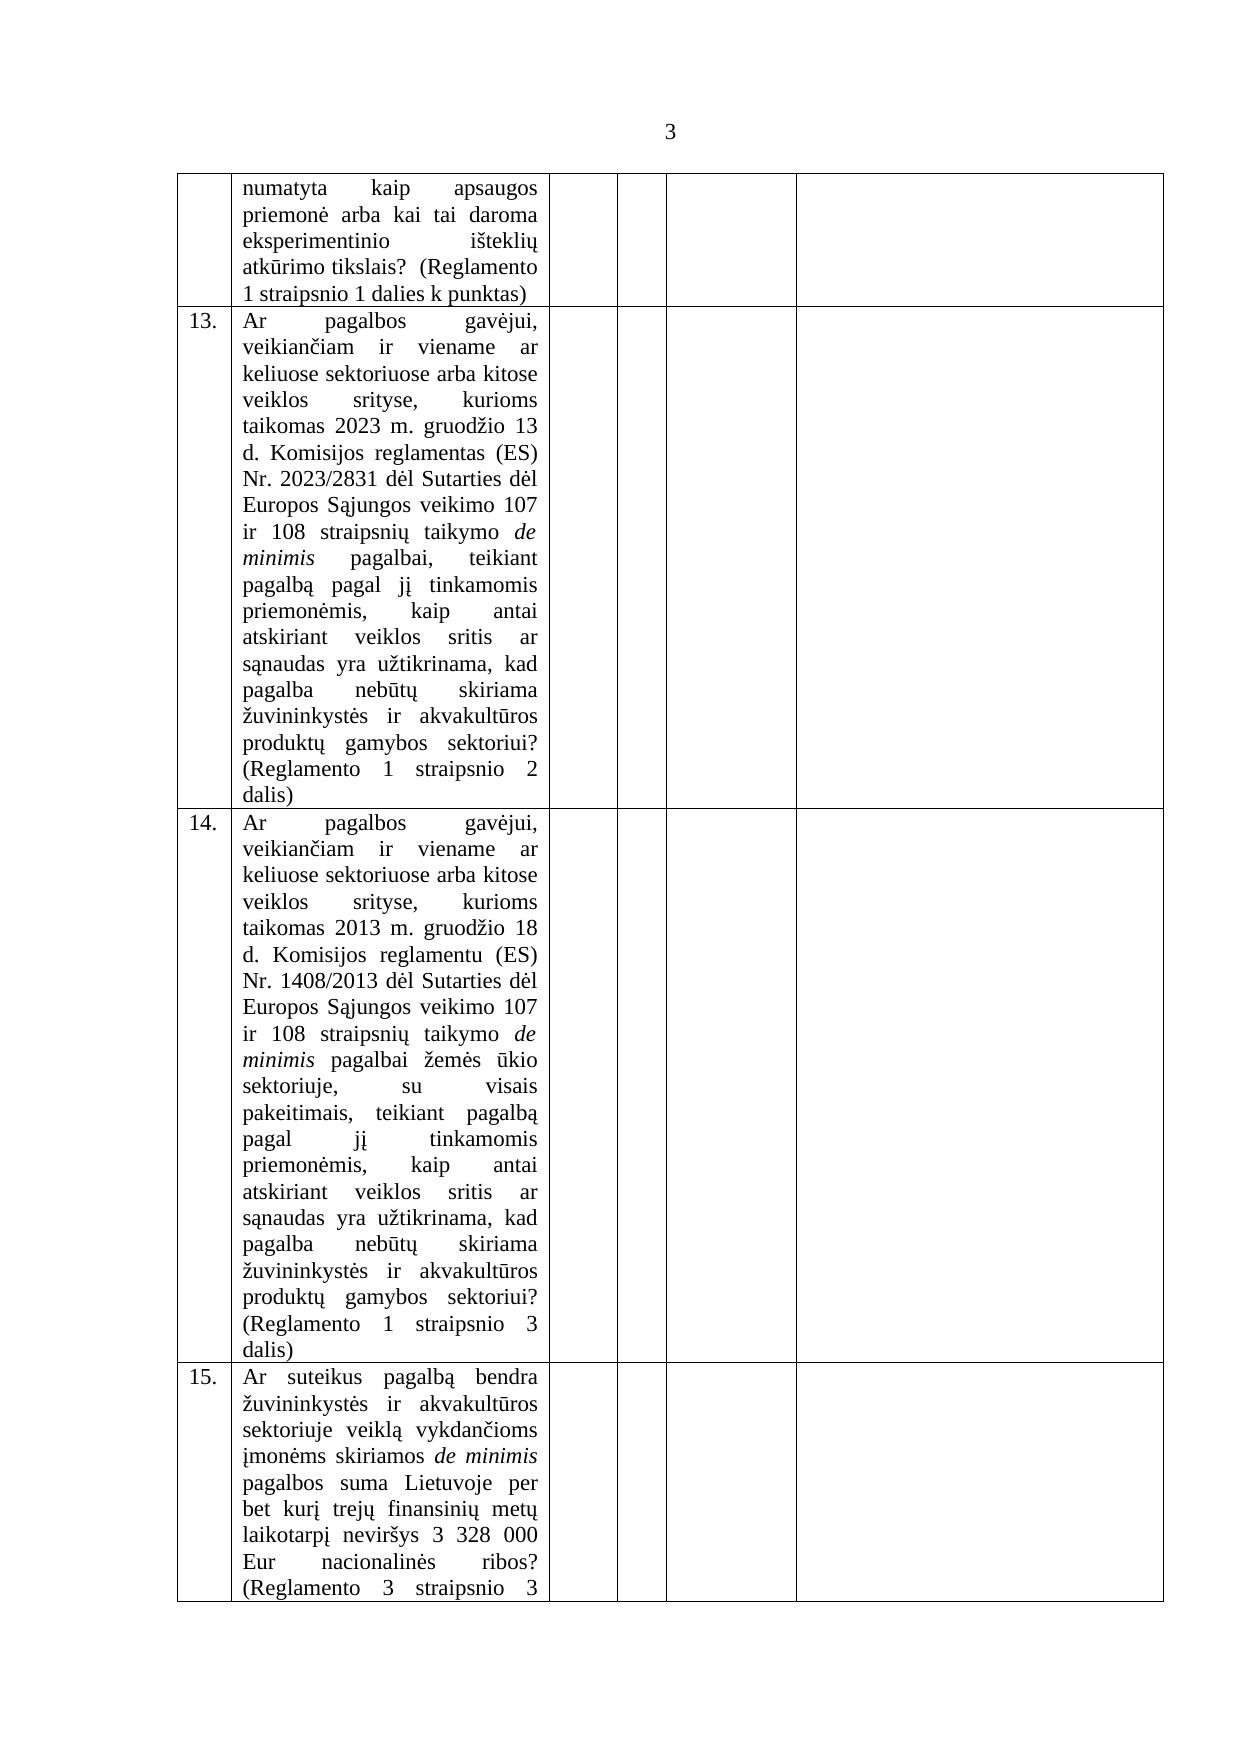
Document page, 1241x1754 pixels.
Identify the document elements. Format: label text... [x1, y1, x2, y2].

table_cell Ar pagalbos gavėjui, veikiančiam ir viename ar keliuose sektoriuose arba kitose veiklos srityse, kurioms taikomas 2013 m. gruodžio 18 d. Komisijos reglamentu (ES) Nr. 1408/2013 dėl Sutarties dėl Europos Sąjungos veikimo 107 ir 108 straipsnių taikymo de minimis pagalbai žemės ūkio sektoriuje, su visais pakeitimais, teikiant pagalbą pagal jį tinkamomis priemonėmis, kaip antai atskiriant veiklos sritis ar sąnaudas yra užtikrinama, kad pagalba nebūtų skiriama žuvininkystės ir akvakultūros produktų gamybos sektoriui? (Reglamento 1 straipsnio 3 dalis) [232, 809, 549, 1362]
table_cell Ar pagalbos gavėjui, veikiančiam ir viename ar keliuose sektoriuose arba kitose veiklos srityse, kurioms taikomas 2023 m. gruodžio 13 d. Komisijos reglamentas (ES) Nr. 2023/2831 dėl Sutarties dėl Europos Sąjungos veikimo 107 ir 108 straipsnių taikymo de minimis pagalbai, teikiant pagalbą pagal jį tinkamomis priemonėmis, kaip antai atskiriant veiklos sritis ar sąnaudas yra užtikrinama, kad pagalba nebūtų skiriama žuvininkystės ir akvakultūros produktų gamybos sektoriui? (Reglamento 1 straipsnio 2 dalis) [232, 307, 549, 808]
table_cell [797, 809, 1163, 1362]
table_cell 14. [178, 809, 231, 1362]
table_cell [550, 1363, 617, 1601]
table_cell [550, 307, 617, 808]
table_cell [797, 174, 1163, 306]
table_cell [667, 809, 796, 1362]
table_cell [797, 1363, 1163, 1601]
table_cell [178, 174, 231, 306]
table_cell [667, 174, 796, 306]
table_cell [667, 1363, 796, 1601]
table_cell [618, 809, 666, 1362]
table_cell 15. [178, 1363, 231, 1601]
table_cell numatyta kaip apsaugos priemonė arba kai tai daroma eksperimentinio išteklių atkūrimo tikslais? (Reglamento 1 straipsnio 1 dalies k punktas) [232, 174, 549, 306]
table_cell 13. [178, 307, 231, 808]
table_cell [550, 809, 617, 1362]
table_cell [618, 1363, 666, 1601]
table_cell Ar suteikus pagalbą bendra žuvininkystės ir akvakultūros sektoriuje veiklą vykdančioms įmonėms skiriamos de minimis pagalbos suma Lietuvoje per bet kurį trejų finansinių metų laikotarpį neviršys 3 328 000 Eur nacionalinės ribos? (Reglamento 3 straipsnio 3 [232, 1363, 549, 1601]
table_cell [550, 174, 617, 306]
table_cell [667, 307, 796, 808]
table_cell [618, 307, 666, 808]
table_cell [618, 174, 666, 306]
table_cell [797, 307, 1163, 808]
